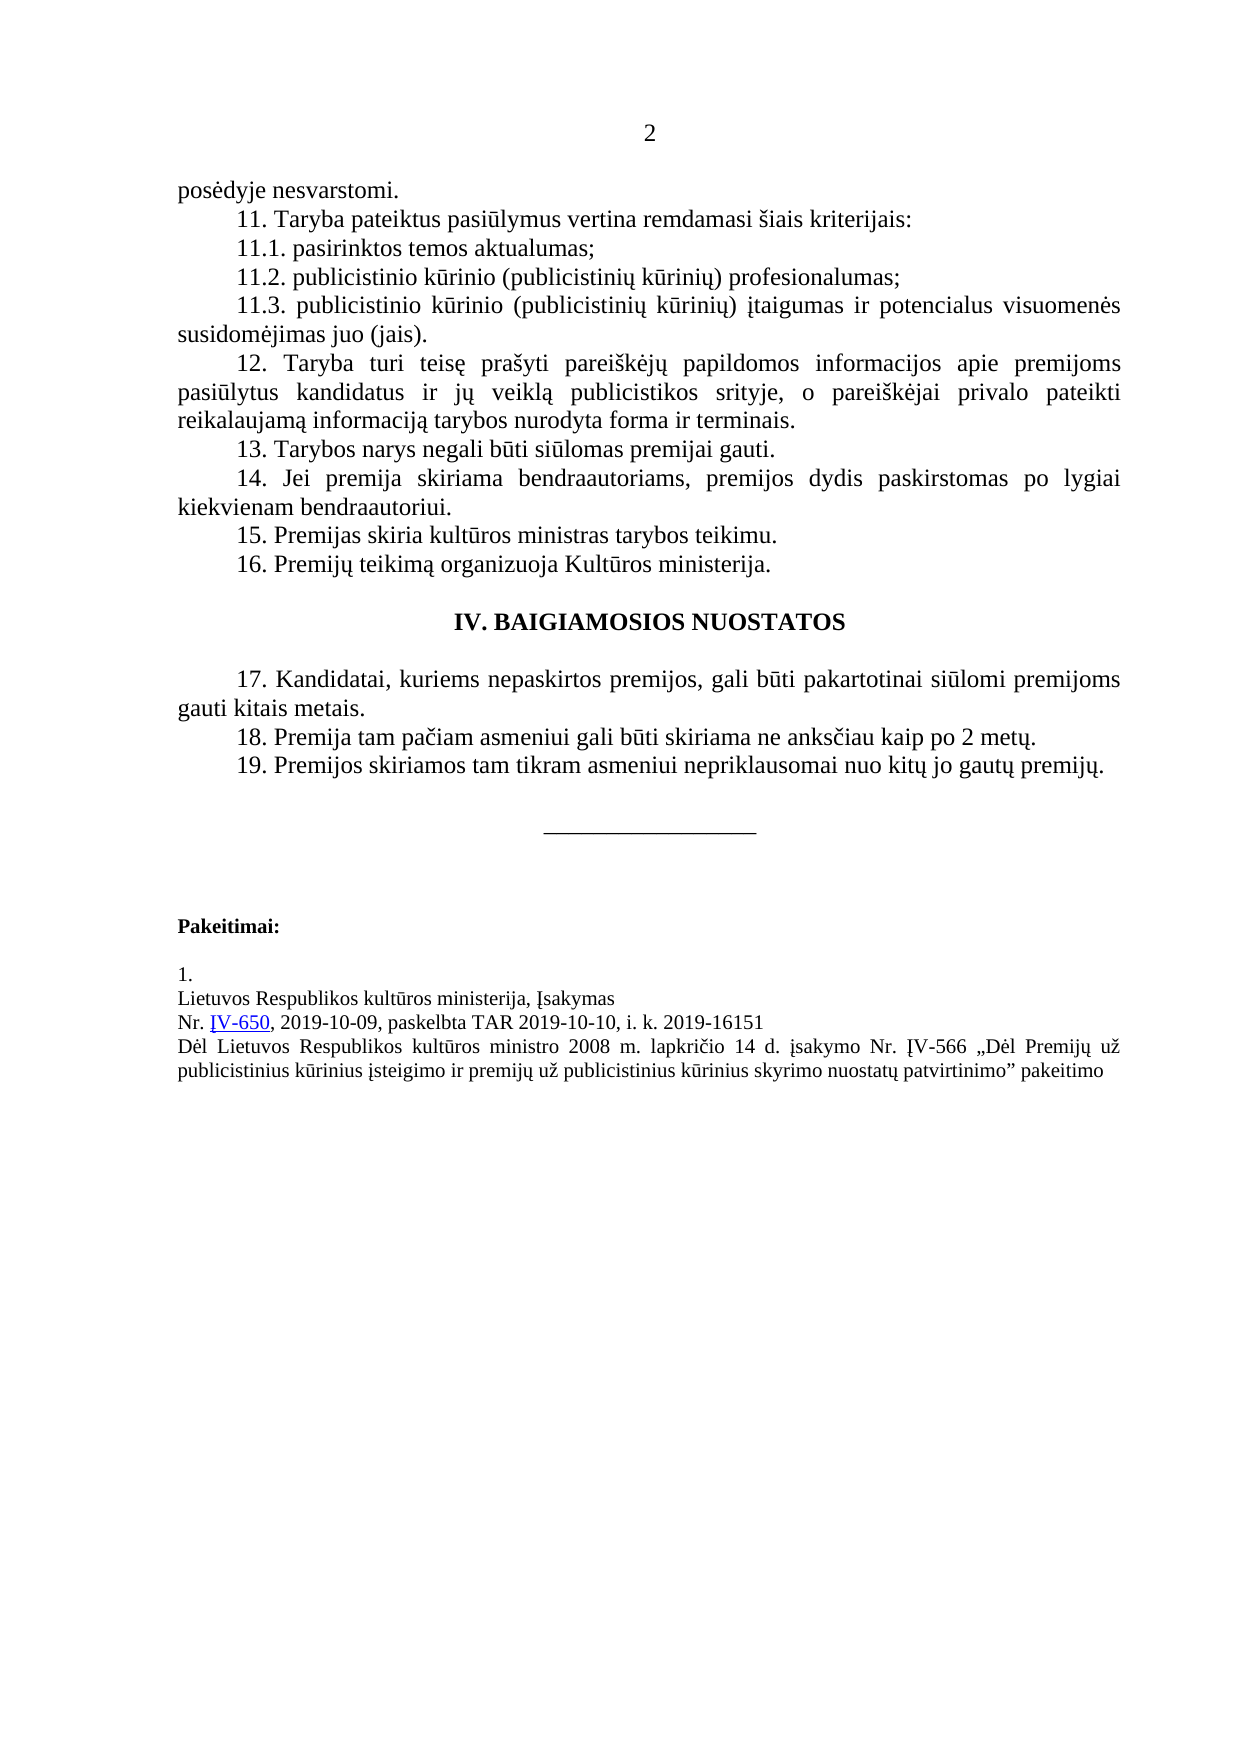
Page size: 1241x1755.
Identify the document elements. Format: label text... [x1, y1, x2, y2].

text Lietuvos Respublikos kultūros ministerija, Įsakymas [177, 986, 1122, 1010]
text 11. Taryba pateiktus pasiūlymus vertina remdamasi šiais kriterijais: [177, 204, 1122, 233]
text 12. Taryba turi teisę prašyti pareiškėjų papildomos informacijos apie premijoms pasiūlytus kandidatus ir jų veiklą publicistikos srityje, o pareiškėjai privalo pateikti reikalaujamą informaciją tarybos nurodyta forma ir terminais. [177, 348, 1122, 434]
text Pakeitimai: [177, 914, 1122, 938]
text 11.2. publicistinio kūrinio (publicistinių kūrinių) profesionalumas; [177, 262, 1122, 291]
text 15. Premijas skiria kultūros ministras tarybos teikimu. [177, 521, 1122, 549]
text 1. [177, 962, 1122, 986]
text 14. Jei premija skiriama bendraautoriams, premijos dydis paskirstomas po lygiai kiekvienam bendraautoriui. [177, 463, 1122, 521]
text posėdyje nesvarstomi. [177, 176, 1122, 204]
text 19. Premijos skiriamos tam tikram asmeniui nepriklausomai nuo kitų jo gautų premijų. [177, 751, 1122, 779]
text 11.1. pasirinktos temos aktualumas; [177, 233, 1122, 262]
text IV. BAIGIAMOSIOS NUOSTATOS [177, 607, 1122, 636]
text 16. Premijų teikimą organizuoja Kultūros ministerija. [177, 549, 1122, 578]
text 17. Kandidatai, kuriems nepaskirtos premijos, gali būti pakartotinai siūlomi premijoms gauti kitais metais. [177, 664, 1122, 722]
text Dėl Lietuvos Respublikos kultūros ministro 2008 m. lapkričio 14 d. įsakymo Nr. ĮV-566 „Dėl Premijų už publicistinius kūrinius įsteigimo ir premijų už publicistinius kūrinius skyrimo nuostatų patvirtinimo” pakeitimo [177, 1034, 1122, 1082]
text 18. Premija tam pačiam asmeniui gali būti skiriama ne anksčiau kaip po 2 metų. [177, 722, 1122, 751]
text 13. Tarybos narys negali būti siūlomas premijai gauti. [177, 434, 1122, 463]
text _________________ [177, 808, 1122, 837]
text 11.3. publicistinio kūrinio (publicistinių kūrinių) įtaigumas ir potencialus visuomenės susidomėjimas juo (jais). [177, 291, 1122, 348]
text Nr. ĮV-650, 2019-10-09, paskelbta TAR 2019-10-10, i. k. 2019-16151 [177, 1010, 1122, 1034]
